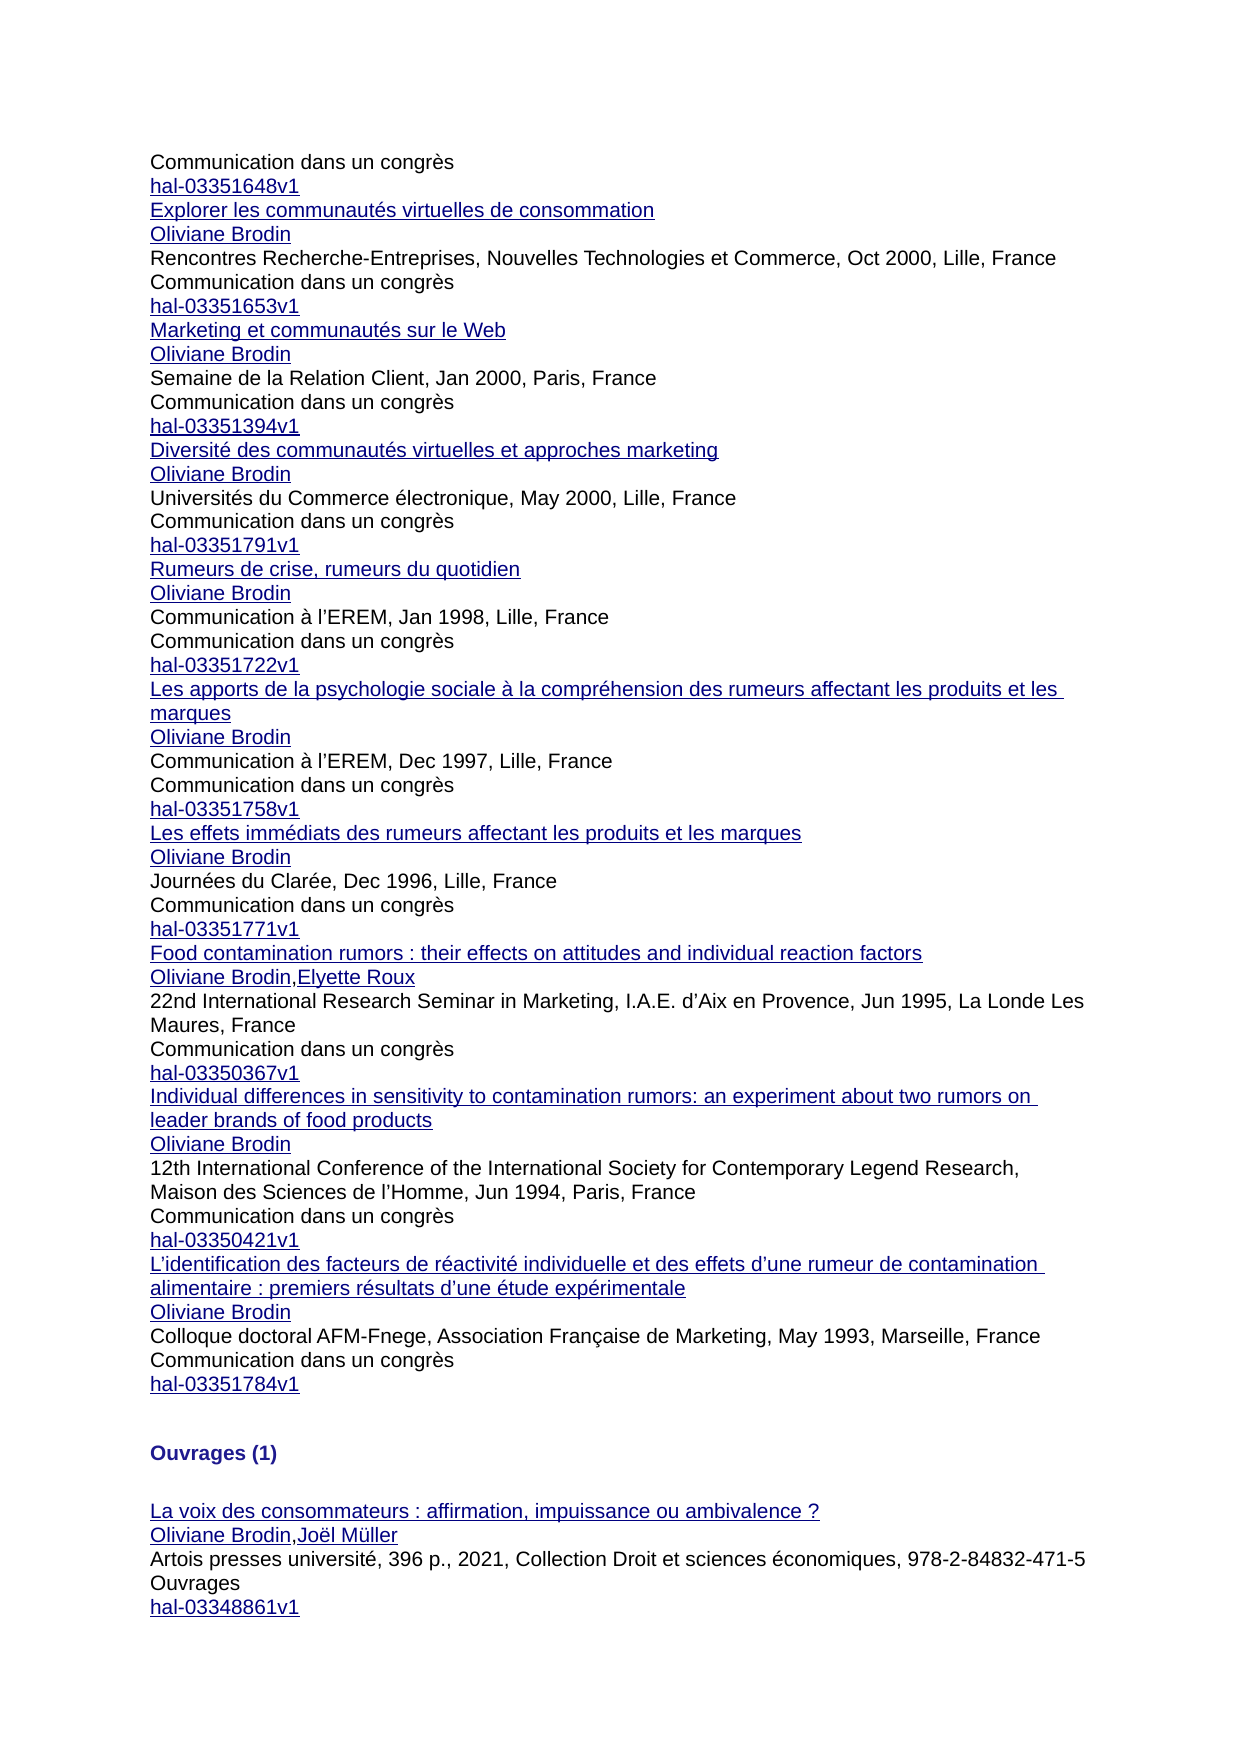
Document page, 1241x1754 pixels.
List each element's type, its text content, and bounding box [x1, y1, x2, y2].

table_header La voix des consommateurs : affirmation, impuissance ou ambivalence ? Oliviane Brodin,Joël Müller Artois presses université, 396 p., 2021, Collection Droit et sciences économiques, 978-2-84832-471-5 Ouvrages hal-03348861v1 [150, 1499, 1090, 1619]
table_cell Diversité des communautés virtuelles et approches marketing Oliviane Brodin Universités du Commerce électronique, May 2000, Lille, France Communication dans un congrès hal-03351791v1 [150, 438, 1090, 557]
table_cell Explorer les communautés virtuelles de consommation Oliviane Brodin Rencontres Recherche-Entreprises, Nouvelles Technologies et Commerce, Oct 2000, Lille, France Communication dans un congrès hal-03351653v1 [150, 198, 1090, 318]
table_cell Les effets immédiats des rumeurs affectant les produits et les marques Oliviane Brodin Journées du Clarée, Dec 1996, Lille, France Communication dans un congrès hal-03351771v1 [150, 821, 1090, 941]
table_cell Individual differences in sensitivity to contamination rumors: an experiment about two rumors on leader brands of food products Oliviane Brodin 12th International Conference of the International Society for Contemporary Legend Research, Maison des Sciences de l’Homme, Jun 1994, Paris, France Communication dans un congrès hal-03350421v1 [150, 1084, 1090, 1252]
table_cell Les apports de la psychologie sociale à la compréhension des rumeurs affectant les produits et les marques Oliviane Brodin Communication à l’EREM, Dec 1997, Lille, France Communication dans un congrès hal-03351758v1 [150, 677, 1090, 821]
table_cell Food contamination rumors : their effects on attitudes and individual reaction factors Oliviane Brodin,Elyette Roux 22nd International Research Seminar in Marketing, I.A.E. d’Aix en Provence, Jun 1995, La Londe Les Maures, France Communication dans un congrès hal-03350367v1 [150, 941, 1090, 1084]
subtitle Ouvrages (1) [150, 1441, 1090, 1464]
table_cell Marketing et communautés sur le Web Oliviane Brodin Semaine de la Relation Client, Jan 2000, Paris, France Communication dans un congrès hal-03351394v1 [150, 318, 1090, 437]
table_cell Communication dans un congrès hal-03351648v1 [150, 150, 1090, 198]
table_cell Rumeurs de crise, rumeurs du quotidien Oliviane Brodin Communication à l’EREM, Jan 1998, Lille, France Communication dans un congrès hal-03351722v1 [150, 557, 1090, 677]
table_cell L’identification des facteurs de réactivité individuelle et des effets d’une rumeur de contamination alimentaire : premiers résultats d’une étude expérimentale Oliviane Brodin Colloque doctoral AFM-Fnege, Association Française de Marketing, May 1993, Marseille, France Communication dans un congrès hal-03351784v1 [150, 1252, 1090, 1396]
